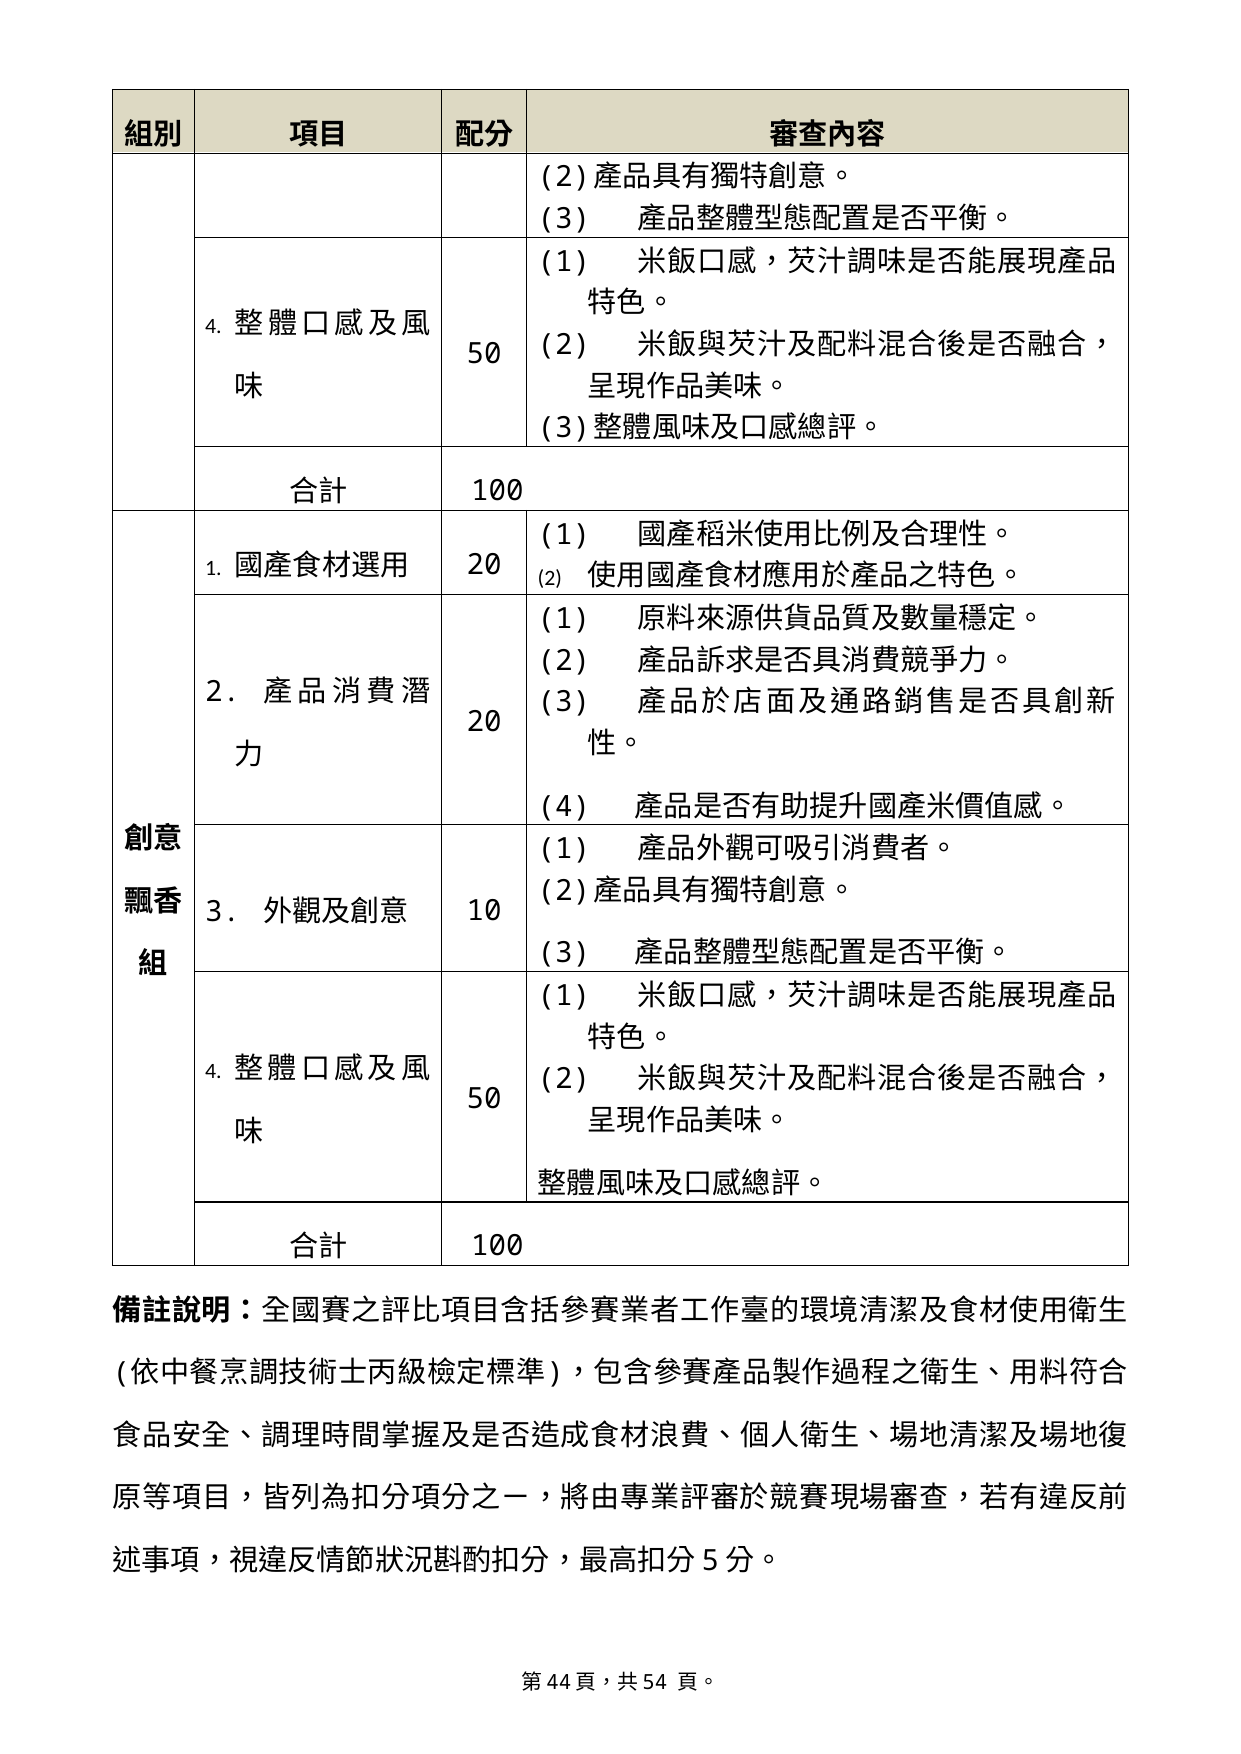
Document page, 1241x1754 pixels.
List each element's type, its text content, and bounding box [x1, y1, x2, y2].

text 備註說明：全國賽之評比項目含括參賽業者工作臺的環境清潔及食材使用衛生(依中餐烹調技術士丙級檢定標準)，包含參賽產品製作過程之衛生、用料符合食品安全、調理時間掌握及是否造成食材浪費、個人衛生、場地清潔及場地復原等項目，皆列為扣分項分之ㄧ，將由專業評審於競賽現場審查，若有違反前述事項，視違反情節狀況斟酌扣分，最高扣分5分。 [112, 1266, 1128, 1578]
table_cell 米飯口感，芡汁調味是否能展現產品特色。 米飯與芡汁及配料混合後是否融合，呈現作品美味。 整體風味及口感總評。 [527, 972, 1128, 1201]
table_cell 產品外觀可吸引消費者。 產品具有獨特創意。 產品整體型態配置是否平衡。 [527, 825, 1128, 971]
table_cell 整體口感及風味 [195, 972, 441, 1201]
table_cell [113, 154, 194, 510]
table_cell 合計 [195, 1203, 441, 1265]
table_cell 10 [442, 825, 526, 971]
table_header 項目 [195, 90, 441, 152]
table_cell 原料來源供貨品質及數量穩定。 產品訴求是否具消費競爭力。 產品於店面及通路銷售是否具創新性。 產品是否有助提升國產米價值感。 [527, 595, 1128, 824]
table_cell 合計 [195, 447, 441, 510]
table_cell 50 [442, 238, 526, 446]
table_cell 20 [442, 511, 526, 594]
table_cell 50 [442, 972, 526, 1201]
table_cell 米飯口感，芡汁調味是否能展現產品特色。 米飯與芡汁及配料混合後是否融合，呈現作品美味。 整體風味及口感總評。 [527, 238, 1128, 446]
table_cell [442, 154, 526, 237]
table_cell 整體口感及風味 [195, 238, 441, 446]
table_header 組別 [113, 90, 194, 152]
table_cell 國產食材選用 [195, 511, 441, 594]
table_cell 創意飄香 組 [113, 511, 194, 1265]
table_cell 100 [442, 447, 1128, 510]
table_cell 國產稻米使用比例及合理性。 使用國產食材應用於產品之特色。 [527, 511, 1128, 594]
table_header 配分 [442, 90, 526, 152]
table_header 審查內容 [527, 90, 1128, 152]
table_cell 100 [442, 1203, 1128, 1265]
table_cell 產品消費潛力 [195, 595, 441, 824]
table_cell [195, 154, 441, 237]
table_cell 20 [442, 595, 526, 824]
table_cell 外觀及創意 [195, 825, 441, 971]
table_cell 產品外觀可吸引消費者。 產品具有獨特創意。 產品整體型態配置是否平衡。 [527, 154, 1128, 237]
